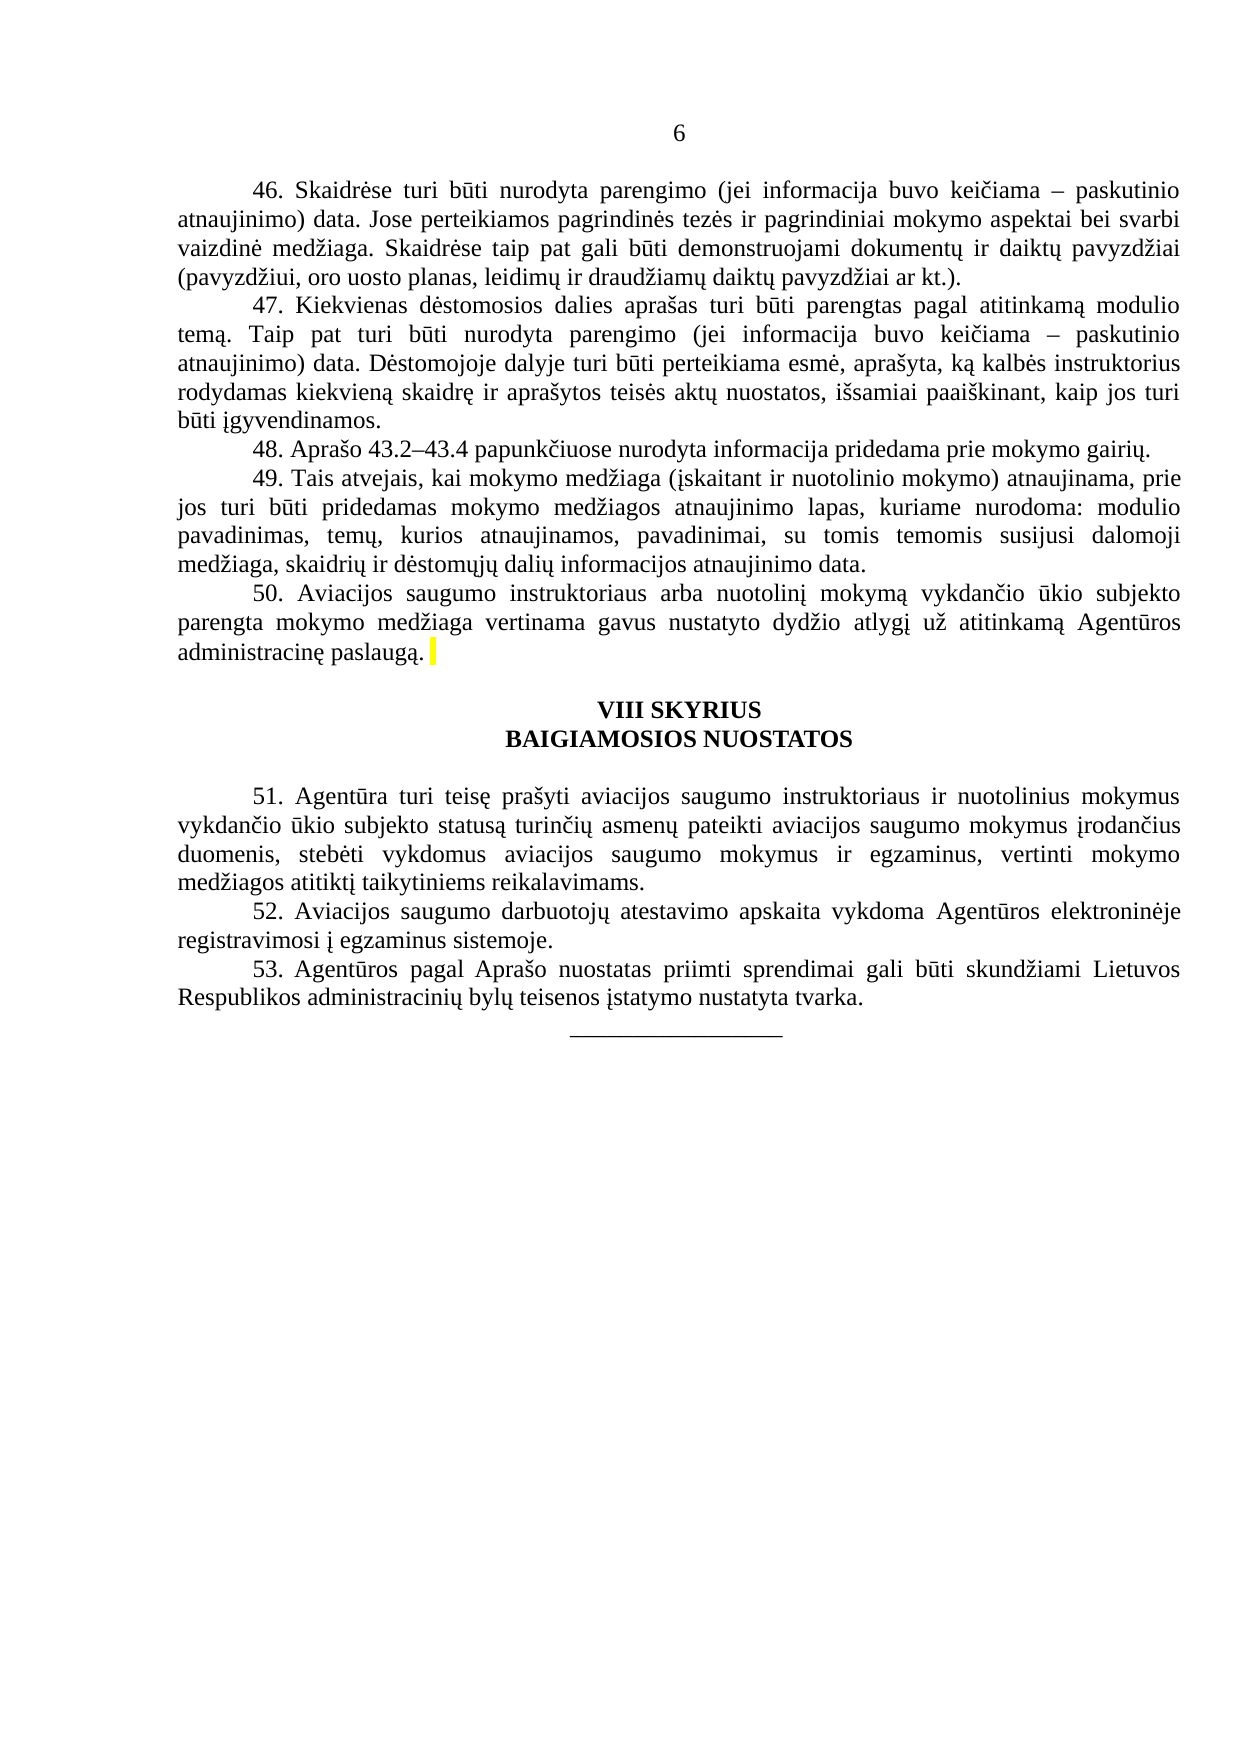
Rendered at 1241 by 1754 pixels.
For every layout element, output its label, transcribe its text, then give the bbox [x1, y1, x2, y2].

text 46. Skaidrėse turi būti nurodyta parengimo (jei informacija buvo keičiama – paskutinio atnaujinimo) data. Jose perteikiamos pagrindinės tezės ir pagrindiniai mokymo aspektai bei svarbi vaizdinė medžiaga. Skaidrėse taip pat gali būti demonstruojami dokumentų ir daiktų pavyzdžiai (pavyzdžiui, oro uosto planas, leidimų ir draudžiamų daiktų pavyzdžiai ar kt.). [177, 176, 1181, 291]
text 48. Aprašo 43.2–43.4 papunkčiuose nurodyta informacija pridedama prie mokymo gairių. [177, 434, 1181, 463]
text 50. Aviacijos saugumo instruktoriaus arba nuotolinį mokymą vykdančio ūkio subjekto parengta mokymo medžiaga vertinama gavus nustatyto dydžio atlygį už atitinkamą Agentūros administracinę paslaugą. [177, 578, 1181, 666]
text 51. Agentūra turi teisę prašyti aviacijos saugumo instruktoriaus ir nuotolinius mokymus vykdančio ūkio subjekto statusą turinčių asmenų pateikti aviacijos saugumo mokymus įrodančius duomenis, stebėti vykdomus aviacijos saugumo mokymus ir egzaminus, vertinti mokymo medžiagos atitiktį taikytiniems reikalavimams. [177, 781, 1181, 896]
text BAIGIAMOSIOS NUOSTATOS [177, 724, 1181, 752]
text 52. Aviacijos saugumo darbuotojų atestavimo apskaita vykdoma Agentūros elektroninėje registravimosi į egzaminus sistemoje. [177, 896, 1181, 954]
text 49. Tais atvejais, kai mokymo medžiaga (įskaitant ir nuotolinio mokymo) atnaujinama, prie jos turi būti pridedamas mokymo medžiagos atnaujinimo lapas, kuriame nurodoma: modulio pavadinimas, temų, kurios atnaujinamos, pavadinimai, su tomis temomis susijusi dalomoji medžiaga, skaidrių ir dėstomųjų dalių informacijos atnaujinimo data. [177, 463, 1181, 578]
text 53. Agentūros pagal Aprašo nuostatas priimti sprendimai gali būti skundžiami Lietuvos Respublikos administracinių bylų teisenos įstatymo nustatyta tvarka. [177, 954, 1181, 1011]
text VIII SKYRIUS [177, 695, 1181, 724]
text _________________ [177, 1011, 1181, 1040]
text 47. Kiekvienas dėstomosios dalies aprašas turi būti parengtas pagal atitinkamą modulio temą. Taip pat turi būti nurodyta parengimo (jei informacija buvo keičiama – paskutinio atnaujinimo) data. Dėstomojoje dalyje turi būti perteikiama esmė, aprašyta, ką kalbės instruktorius rodydamas kiekvieną skaidrę ir aprašytos teisės aktų nuostatos, išsamiai paaiškinant, kaip jos turi būti įgyvendinamos. [177, 291, 1181, 434]
